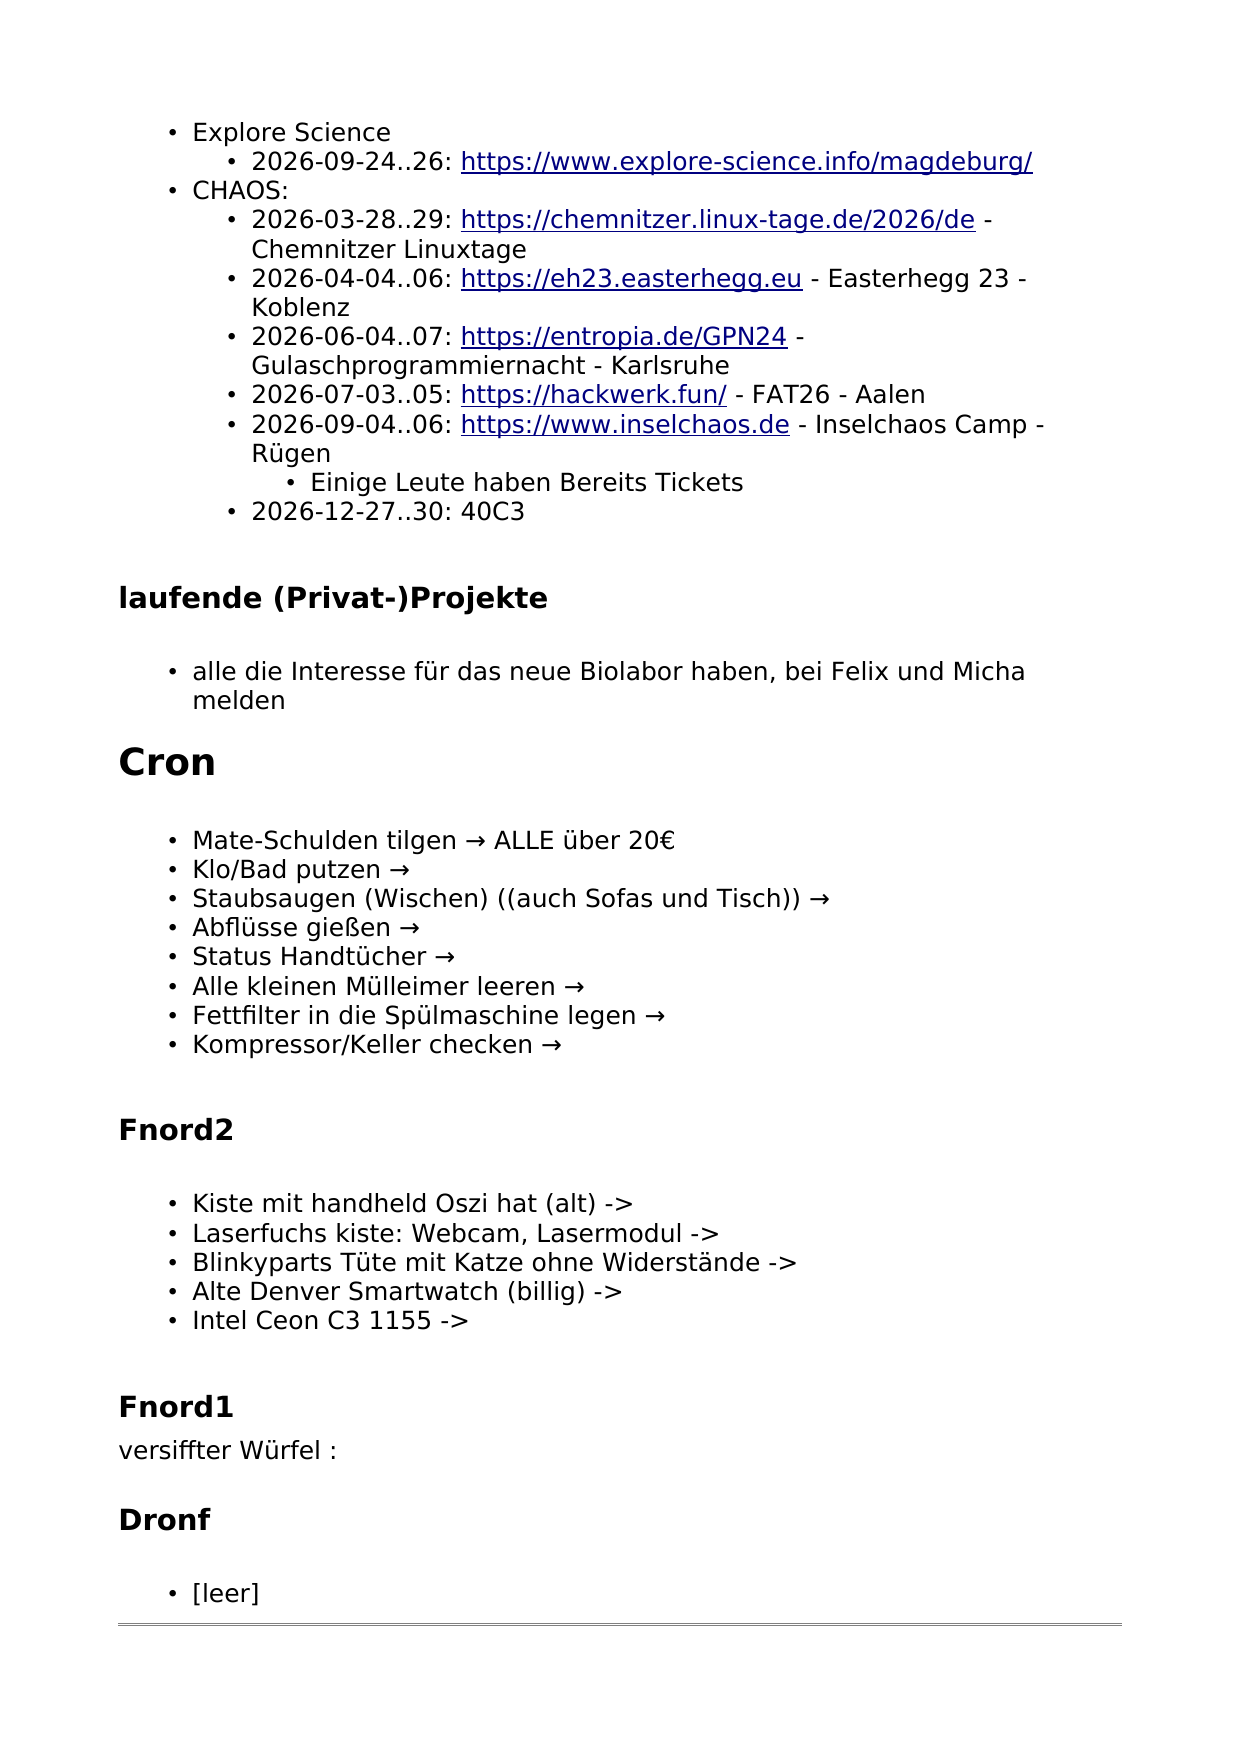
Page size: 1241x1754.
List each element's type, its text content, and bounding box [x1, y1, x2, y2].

list [leer] [177, 1579, 1122, 1608]
subtitle laufende (Privat-)Projekte [118, 581, 1122, 615]
list Alte Denver Smartwatch (billig) -> [177, 1277, 1122, 1306]
subtitle Cron [118, 740, 1122, 784]
list Laserfuchs kiste: Webcam, Lasermodul -> [177, 1219, 1122, 1248]
subtitle Fnord1 [118, 1390, 1122, 1424]
list Staubsaugen (Wischen) ((auch Sofas und Tisch)) → [177, 884, 1122, 913]
list 2026-04-04..06: https://eh23.easterhegg.eu - Easterhegg 23 - Koblenz [236, 264, 1122, 322]
list Einige Leute haben Bereits Tickets [295, 468, 1122, 497]
list Intel Ceon C3 1155 -> [177, 1306, 1122, 1335]
list 2026-09-24..26: https://www.explore-science.info/magdeburg/ [236, 147, 1122, 176]
text versiffter Würfel : [118, 1436, 1122, 1466]
list Blinkyparts Tüte mit Katze ohne Widerstände -> [177, 1248, 1122, 1277]
list alle die Interesse für das neue Biolabor haben, bei Felix und Micha melden [177, 657, 1122, 715]
list Kiste mit handheld Oszi hat (alt) -> [177, 1189, 1122, 1219]
list Fettfilter in die Spülmaschine legen → [177, 1001, 1122, 1030]
list 2026-12-27..30: 40C3 [236, 497, 1122, 526]
list Status Handtücher → [177, 942, 1122, 972]
list Explore Science [177, 118, 1122, 147]
list 2026-07-03..05: https://hackwerk.fun/ - FAT26 - Aalen [236, 381, 1122, 410]
list Kompressor/Keller checken → [177, 1030, 1122, 1059]
list 2026-09-04..06: https://www.inselchaos.de - Inselchaos Camp - Rügen [236, 410, 1122, 468]
list Abflüsse gießen → [177, 913, 1122, 942]
subtitle Dronf [118, 1503, 1122, 1537]
list Klo/Bad putzen → [177, 855, 1122, 884]
list 2026-03-28..29: https://chemnitzer.linux-tage.de/2026/de - Chemnitzer Linuxtage [236, 206, 1122, 264]
list Alle kleinen Mülleimer leeren → [177, 972, 1122, 1001]
list 2026-06-04..07: https://entropia.de/GPN24 - Gulaschprogrammiernacht - Karlsruhe [236, 322, 1122, 381]
list CHAOS: [177, 176, 1122, 206]
list Mate-Schulden tilgen → ALLE über 20€ [177, 826, 1122, 855]
subtitle Fnord2 [118, 1114, 1122, 1148]
